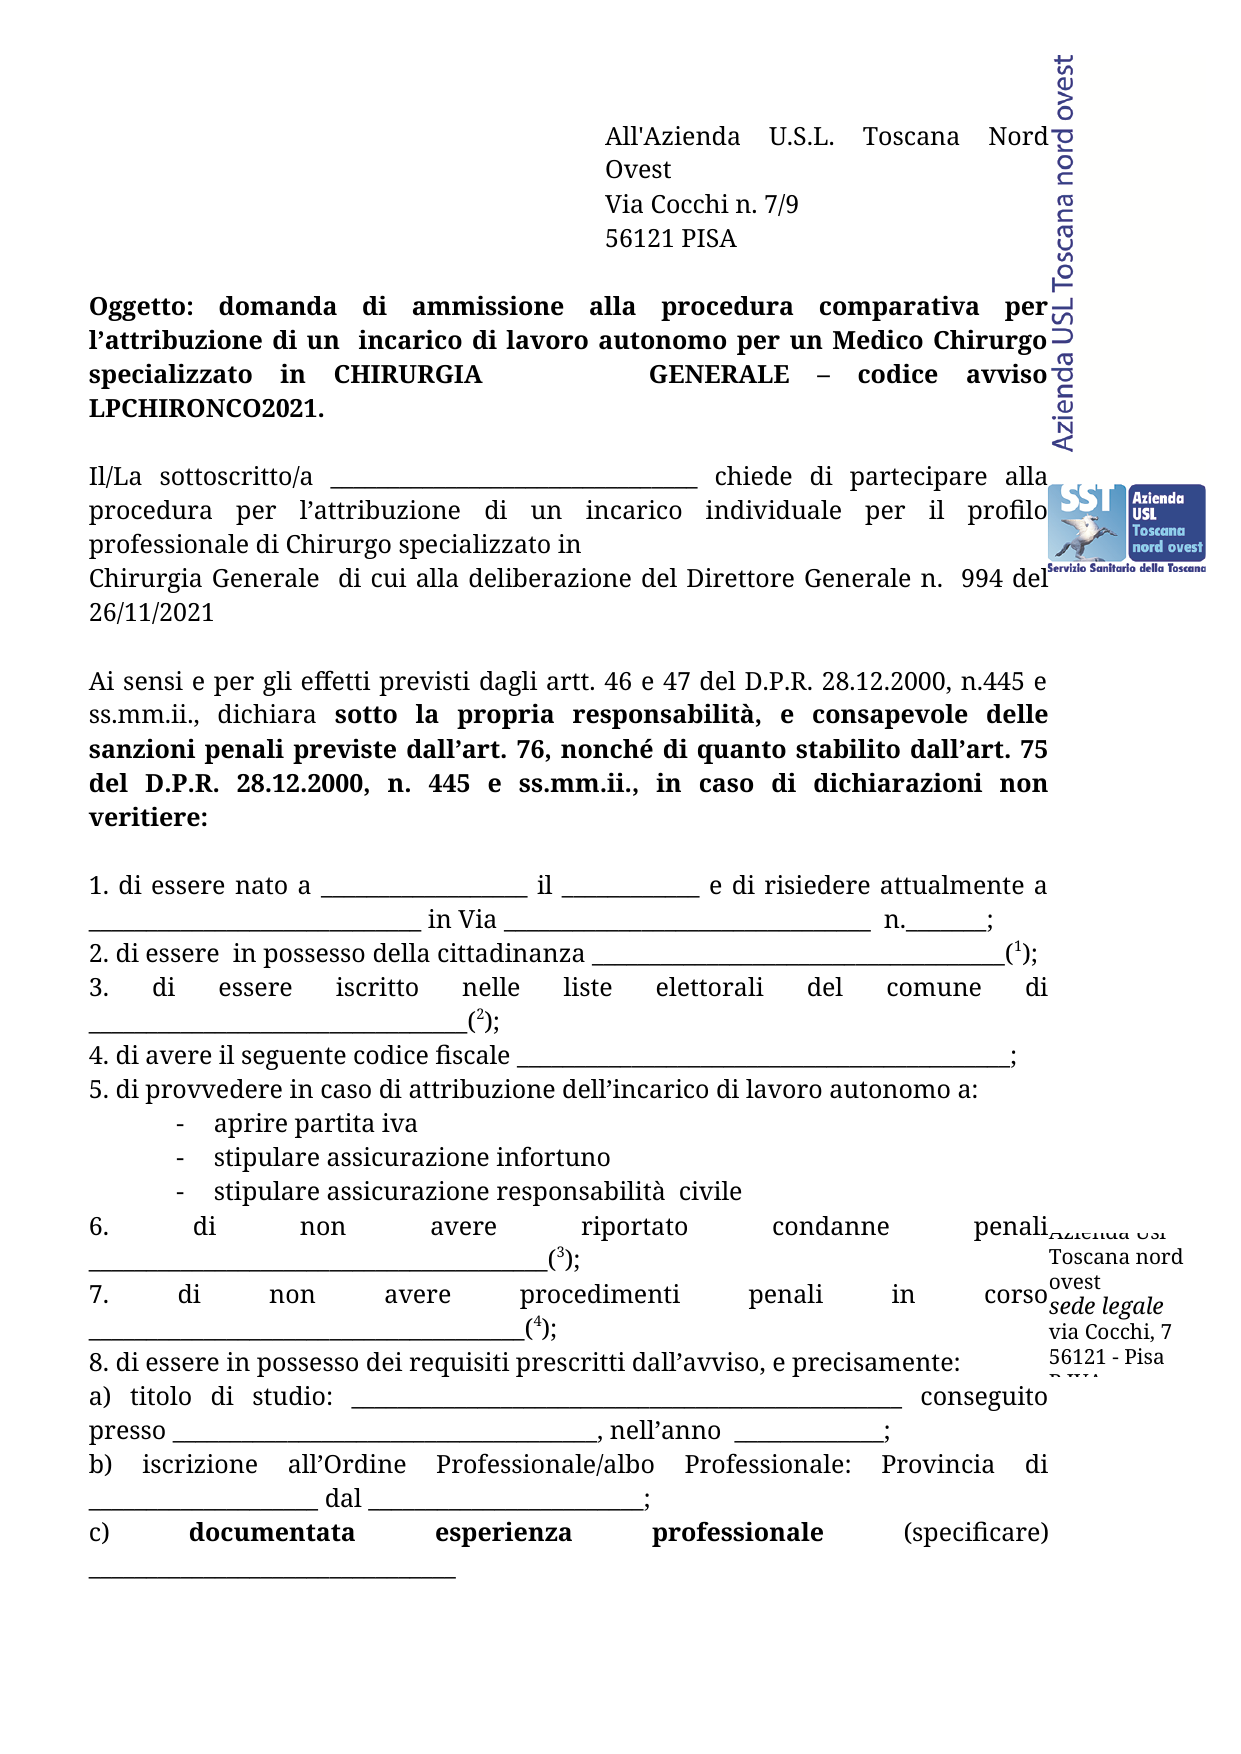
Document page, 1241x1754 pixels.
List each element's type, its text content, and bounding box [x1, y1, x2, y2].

text b) iscrizione all’Ordine Professionale/albo Professionale: Provincia di ____________________ dal ________________________; [89, 1447, 1049, 1515]
text 56121 PISA [605, 220, 1018, 254]
text Il/La sottoscritto/a ________________________________ chiede di partecipare alla procedura per l’attribuzione di un incarico individuale per il profilo professionale di Chirurgo specializzato in [89, 459, 1018, 561]
text All'Azienda U.S.L. Toscana Nord Ovest [605, 118, 1018, 186]
text 7. di non avere procedimenti penali in corso ______________________________________(4); [89, 1276, 1034, 1344]
text 6. di non avere riportato condanne penali ________________________________________(3); [89, 1208, 1034, 1276]
text c) documentata esperienza professionale (specificare) ________________________________ [89, 1515, 1049, 1583]
text 3. di essere iscritto nelle liste elettorali del comune di _________________________________(2); [89, 970, 1049, 1038]
text Oggetto: domanda di ammissione alla procedura comparativa per l’attribuzione di un incarico di lavoro autonomo per un Medico Chirurgo specializzato in CHIRURGIA GENERALE – codice avviso LPCHIRONCO2021. [89, 288, 1018, 425]
text Via Cocchi n. 7/9 [605, 186, 1018, 220]
text Chirurgia Generale di cui alla deliberazione del Direttore Generale n. 994 del 26/11/2021 [89, 561, 1049, 629]
text 4. di avere il seguente codice fiscale ___________________________________________; [89, 1038, 1033, 1072]
text 2. di essere in possesso della cittadinanza ____________________________________(1); [89, 936, 1049, 970]
list stipulare assicurazione responsabilità civile [176, 1174, 1033, 1208]
text Ai sensi e per gli effetti previsti dagli artt. 46 e 47 del D.P.R. 28.12.2000, n.445 e ss.mm.ii., dichiara sotto la propria responsabilità, e consapevole delle sanzioni penali previste dall’art. 76, nonché di quanto stabilito dall’art. 75 del D.P.R. 28.12.2000, n. 445 e ss.mm.ii., in caso di dichiarazioni non veritiere: [89, 663, 1049, 833]
list stipulare assicurazione infortuno [176, 1140, 1033, 1174]
text 8. di essere in possesso dei requisiti prescritti dall’avviso, e precisamente: [89, 1344, 1049, 1378]
text 5. di provvedere in caso di attribuzione dell’incarico di lavoro autonomo a: [89, 1072, 1033, 1106]
list aprire partita iva [176, 1106, 1033, 1140]
text a) titolo di studio: ________________________________________________ conseguito presso _____________________________________, nell’anno _____________; [89, 1378, 1049, 1447]
picture [1047, 55, 1206, 572]
text 1. di essere nato a __________________ il ____________ e di risiedere attualmente a _____________________________ in Via ________________________________ n._______; [89, 867, 1049, 936]
